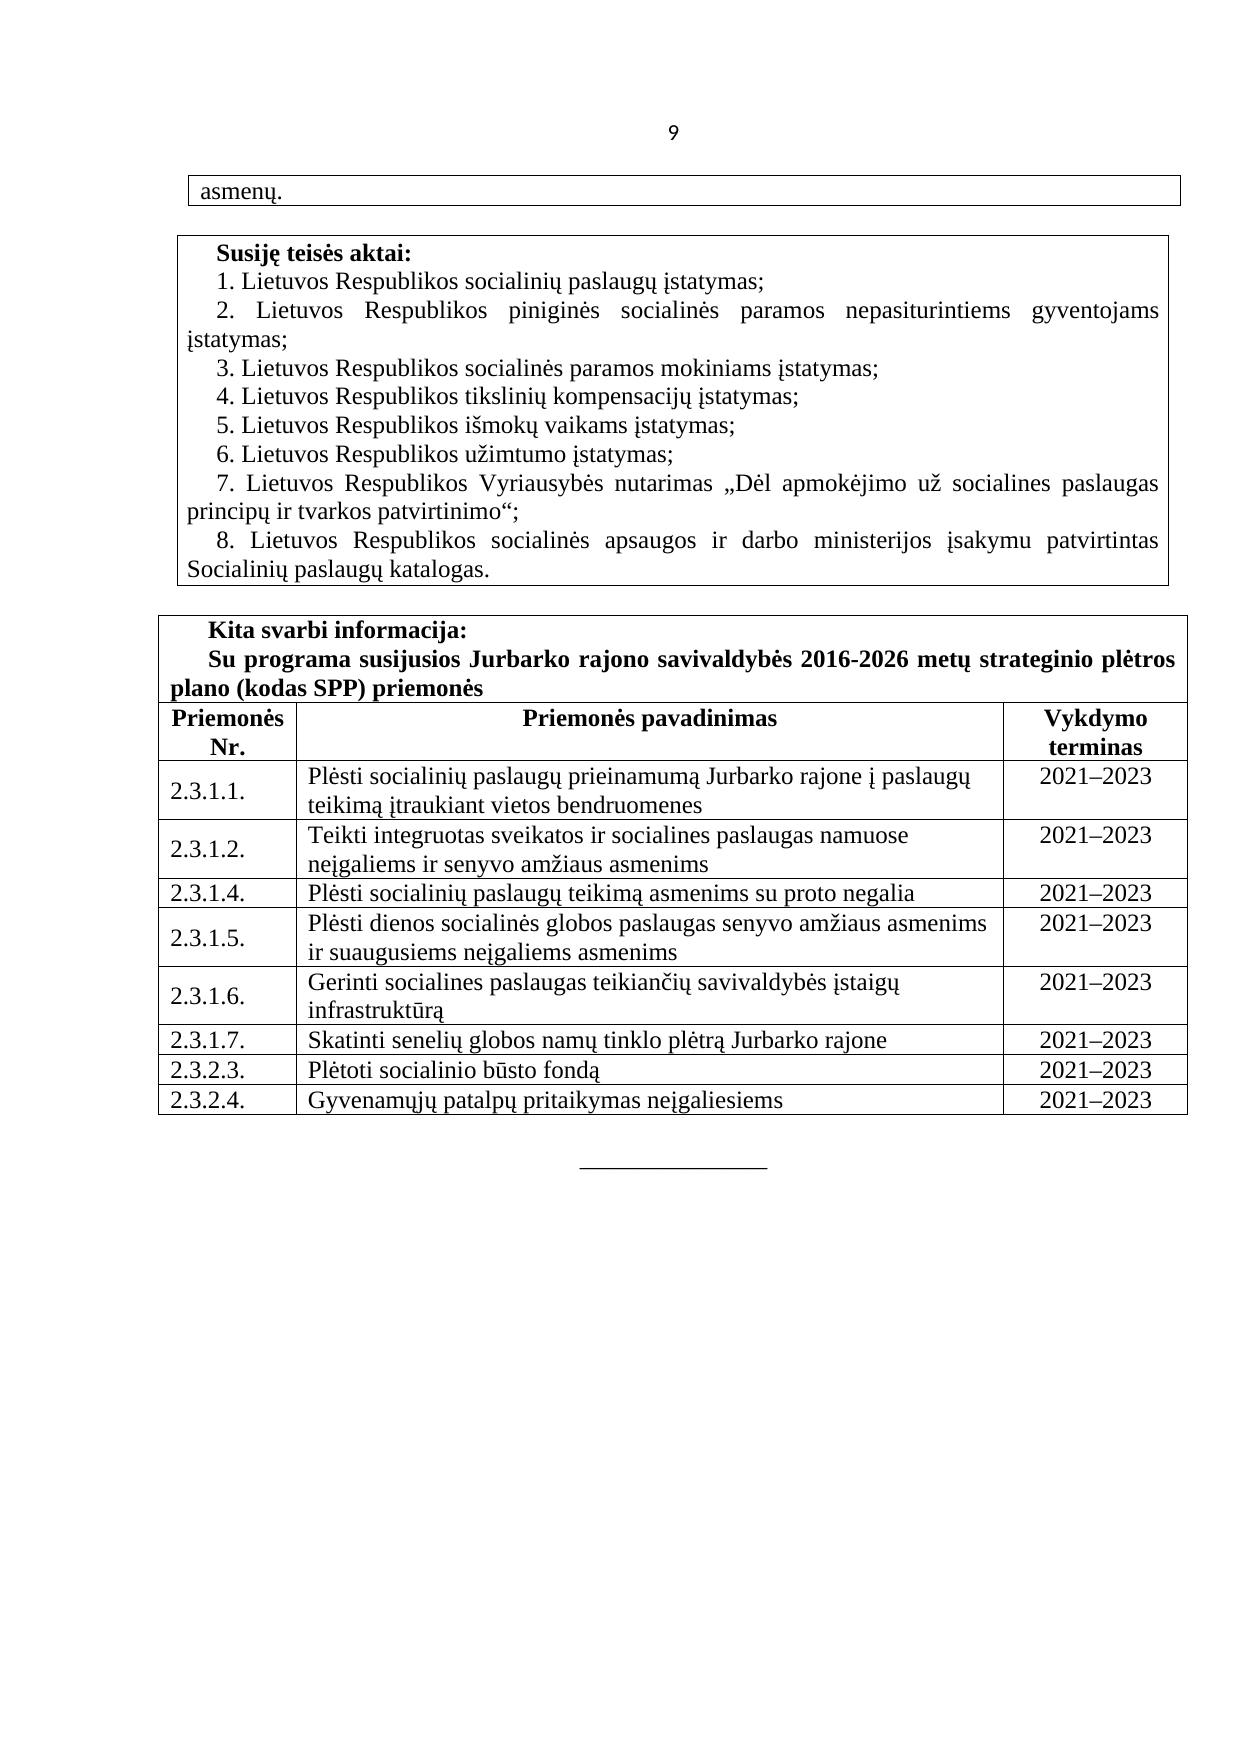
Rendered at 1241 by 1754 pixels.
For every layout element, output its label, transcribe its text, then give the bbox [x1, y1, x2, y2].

table_cell Plėsti dienos socialinės globos paslaugas senyvo amžiaus asmenims ir suaugusiems neįgaliems asmenims [297, 908, 1003, 966]
table_cell Vykdymo terminas [1004, 703, 1187, 760]
table_cell Gyvenamųjų patalpų pritaikymas neįgaliesiems [297, 1085, 1003, 1114]
table_cell 2021–2023 [1004, 1055, 1187, 1084]
table_header asmenų. [189, 176, 1180, 205]
table_cell Plėsti socialinių paslaugų teikimą asmenims su proto negalia [297, 879, 1003, 907]
text 3. Lietuvos Respublikos socialinės paramos mokiniams įstatymas; [178, 349, 1168, 378]
table_cell 2.3.1.4. [159, 879, 296, 907]
table_cell 2.3.1.5. [159, 908, 296, 966]
table_cell 2.3.1.1. [159, 761, 296, 819]
table_cell Priemonės pavadinimas [297, 703, 1003, 760]
table_cell 2021–2023 [1004, 879, 1187, 907]
table_cell 2021–2023 [1004, 761, 1187, 819]
table_cell Plėsti socialinių paslaugų prieinamumą Jurbarko rajone į paslaugų teikimą įtraukiant vietos bendruomenes [297, 761, 1003, 819]
text Susiję teisės aktai: [178, 236, 1168, 263]
text 4. Lietuvos Respublikos tikslinių kompensacijų įstatymas; [178, 378, 1168, 407]
table_cell Skatinti senelių globos namų tinklo plėtrą Jurbarko rajone [297, 1025, 1003, 1054]
text 2. Lietuvos Respublikos piniginės socialinės paramos nepasiturintiems gyventojams įstatymas; [178, 292, 1168, 349]
table_header Kita svarbi informacija: Su programa susijusios Jurbarko rajono savivaldybės 2016-2026 metų strateginio plėtros plano (kodas SPP) priemonės [159, 616, 1187, 702]
text _______________ [177, 1143, 1169, 1172]
text 1. Lietuvos Respublikos socialinių paslaugų įstatymas; [178, 263, 1168, 292]
table_cell 2021–2023 [1004, 908, 1187, 966]
text 7. Lietuvos Respublikos Vyriausybės nutarimas „Dėl apmokėjimo už socialines paslaugas principų ir tvarkos patvirtinimo“; [178, 464, 1168, 522]
table_cell 2.3.2.3. [159, 1055, 296, 1084]
table_cell 2.3.1.6. [159, 967, 296, 1024]
table_cell Priemonės Nr. [159, 703, 296, 760]
table_cell 2021–2023 [1004, 820, 1187, 877]
text 8. Lietuvos Respublikos socialinės apsaugos ir darbo ministerijos įsakymu patvirtintas Socialinių paslaugų katalogas. [178, 522, 1168, 585]
table_cell 2.3.1.7. [159, 1025, 296, 1054]
text 6. Lietuvos Respublikos užimtumo įstatymas; [178, 436, 1168, 464]
table_cell 2.3.1.2. [159, 820, 296, 877]
table_cell Plėtoti socialinio būsto fondą [297, 1055, 1003, 1084]
table_cell 2.3.2.4. [159, 1085, 296, 1114]
table_cell 2021–2023 [1004, 1085, 1187, 1114]
text 5. Lietuvos Respublikos išmokų vaikams įstatymas; [178, 407, 1168, 436]
table_cell Teikti integruotas sveikatos ir socialines paslaugas namuose neįgaliems ir senyvo amžiaus asmenims [297, 820, 1003, 877]
table_cell 2021–2023 [1004, 1025, 1187, 1054]
table_cell Gerinti socialines paslaugas teikiančių savivaldybės įstaigų infrastruktūrą [297, 967, 1003, 1024]
table_cell 2021–2023 [1004, 967, 1187, 1024]
